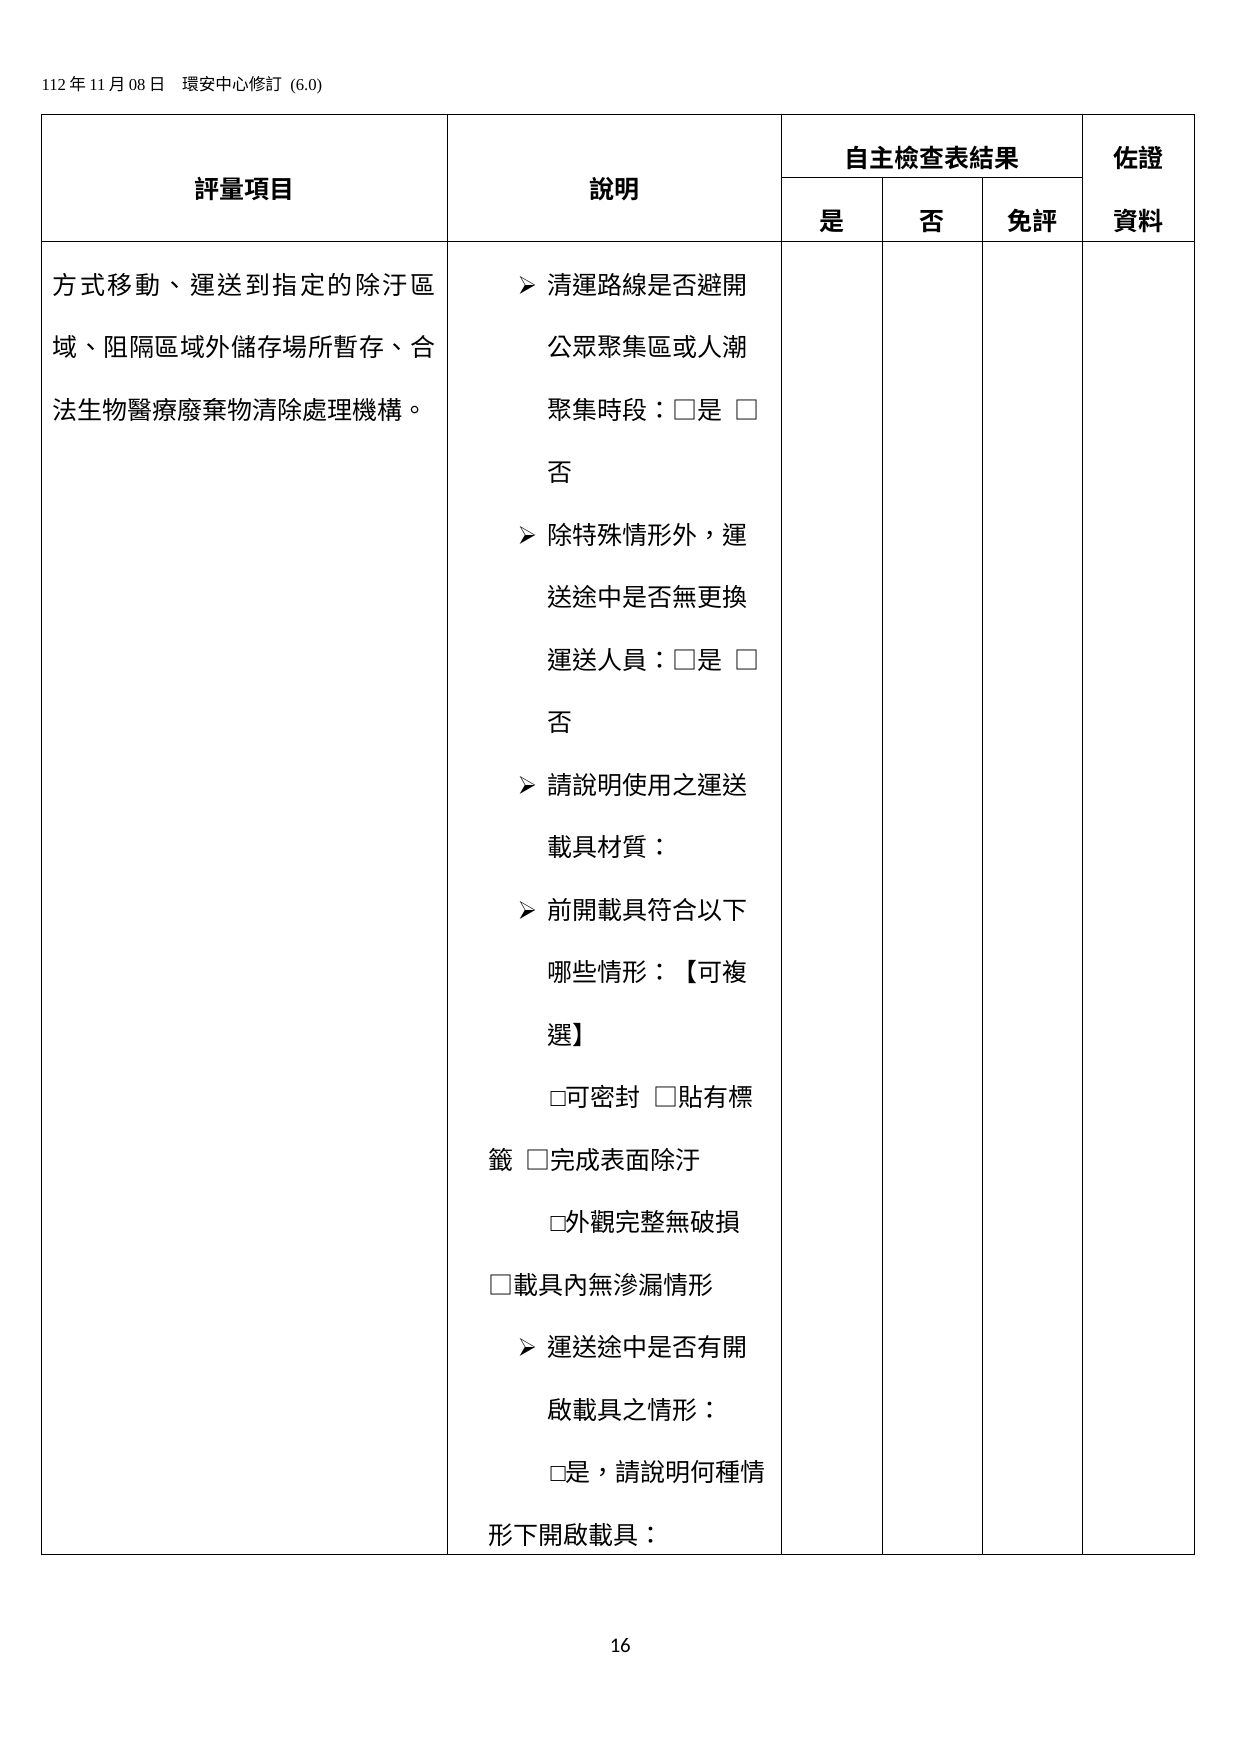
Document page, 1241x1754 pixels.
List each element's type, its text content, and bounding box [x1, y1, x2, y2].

table_header 佐證 資料 [1083, 115, 1194, 241]
table_cell [883, 975, 982, 1554]
table_header 評量項目 [42, 115, 447, 241]
table_cell 請說明實驗室感染性廢棄物之滅菌時機： □運出實驗室前完成滅菌 □於實驗室以外之機構內地點滅菌（續答題） 清運路線是否避開公眾聚集區或人潮聚集時段：□是 □否 除特殊情形外，運送途中是否無更換運送人員：□是 □否 請說明使用之運送載具材質： 前開載具符合以下哪些情形：【可複選】 □可密封 □貼有標籤 □完成表面除汙 □外觀完整無破損 □載具內無滲漏情形 運送途中是否有開啟載具之情形： □是，請說明何種情形下開啟載具： □否 委託合法生物醫療廢棄物清除處理機構： □是，機構名稱： □否，自行滅菌 其他補充說明事項 [448, 242, 781, 698]
table_header [1195, 114, 1199, 177]
table_cell 否 [883, 178, 982, 241]
table_cell 請說明實驗室感染性廢棄物之滅菌時機： □運出實驗室前完成滅菌 □於實驗室以外之機構內地點滅菌（續答題） 清運路線是否避開公眾聚集區或人潮聚集時段：□是 □否 除特殊情形外，運送途中是否無更換運送人員：□是 □否 請說明使用之運送載具材質： 前開載具符合以下哪些情形：【可複選】 □可密封 □貼有標籤 □完成表面除汙 □外觀完整無破損 □載具內無滲漏情形 運送途中是否有開啟載具之情形： □是，請說明何種情形下開啟載具： □否 委託合法生物醫療廢棄物清除處理機構： □是，機構名稱： □否，自行滅菌 其他補充說明事項 [448, 975, 781, 1554]
table_cell 方式移動、運送到指定的除汙區域、阻隔區域外儲存場所暫存、合法生物醫療廢棄物清除處理機構。 [42, 242, 447, 1554]
table_cell [1195, 177, 1199, 241]
table_cell [782, 975, 882, 1554]
table_header 說明 [448, 115, 781, 241]
table_header 自主檢查表結果 [782, 115, 1082, 177]
table_cell [983, 975, 1082, 1554]
table_cell [782, 242, 882, 698]
table_cell [983, 242, 1082, 698]
table_cell 免評 [983, 178, 1082, 241]
table_cell [883, 242, 982, 698]
table_cell 是 [782, 178, 882, 241]
table_cell [1195, 241, 1199, 1554]
table_cell [1083, 242, 1194, 1554]
